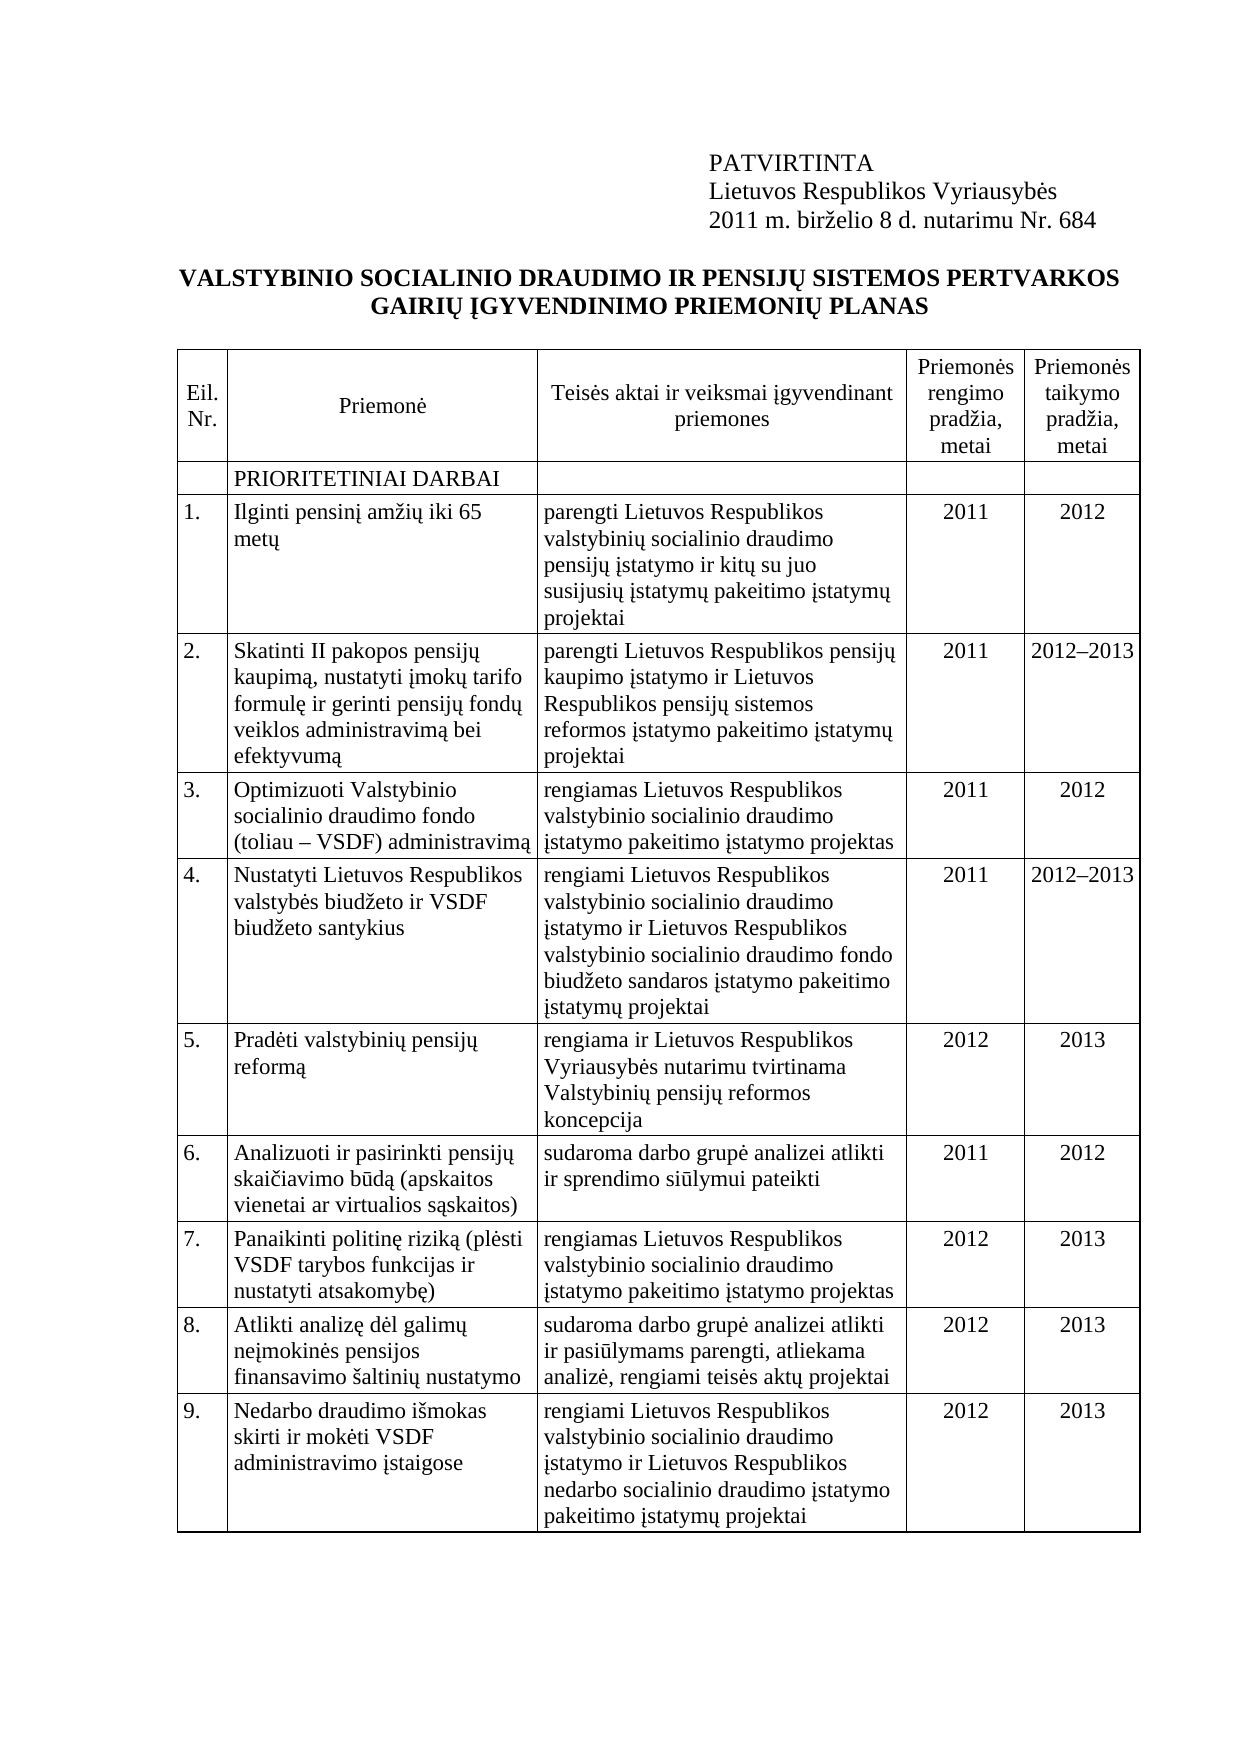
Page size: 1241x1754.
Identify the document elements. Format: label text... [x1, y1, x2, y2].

table_cell rengiami Lietuvos Respublikos valstybinio socialinio draudimo įstatymo ir Lietuvos Respublikos valstybinio socialinio draudimo fondo biudžeto sandaros įstatymo pakeitimo įstatymų projektai [538, 859, 906, 1023]
table_cell 2013 [1025, 1394, 1139, 1531]
text Valstybinio socialinio draudimo ir pensijų sistemos pertvarkos GAIRIŲ įgyvendinimo priemonių PLANAS [177, 263, 1122, 320]
table_cell 2011 [907, 773, 1024, 858]
table_cell rengiama ir Lietuvos Respublikos Vyriausybės nutarimu tvirtinama Valstybinių pensijų reformos koncepcija [538, 1024, 906, 1135]
table_cell Nustatyti Lietuvos Respublikos valstybės biudžeto ir VSDF biudžeto santykius [228, 859, 537, 1023]
table_cell parengti Lietuvos Respublikos valstybinių socialinio draudimo pensijų įstatymo ir kitų su juo susijusių įstatymų pakeitimo įstatymų projektai [538, 495, 906, 633]
table_cell Pradėti valstybinių pensijų reformą [228, 1024, 537, 1135]
table_cell 2011 [907, 859, 1024, 1023]
table_cell 2013 [1025, 1024, 1139, 1135]
table_cell sudaroma darbo grupė analizei atlikti ir sprendimo siūlymui pateikti [538, 1136, 906, 1221]
table_cell Analizuoti ir pasirinkti pensijų skaičiavimo būdą (apskaitos vienetai ar virtualios sąskaitos) [228, 1136, 537, 1221]
table_cell 2012–2013 [1025, 634, 1139, 772]
table_cell PRIORITETINIAI DARBAI [228, 462, 537, 494]
table_cell 2012 [1025, 495, 1139, 633]
table_cell parengti Lietuvos Respublikos pensijų kaupimo įstatymo ir Lietuvos Respublikos pensijų sistemos reformos įstatymo pakeitimo įstatymų projektai [538, 634, 906, 772]
table_cell [178, 462, 227, 494]
table_cell 7. [178, 1222, 227, 1307]
table_cell [907, 462, 1024, 494]
text 2011 m. birželio 8 d. nutarimu Nr. 684 [177, 205, 1122, 234]
table_cell 9. [178, 1394, 227, 1531]
table_cell 2011 [907, 495, 1024, 633]
table_cell rengiamas Lietuvos Respublikos valstybinio socialinio draudimo įstatymo pakeitimo įstatymo projektas [538, 1222, 906, 1307]
table_cell [538, 462, 906, 494]
table_cell 3. [178, 773, 227, 858]
table_header Priemonė [228, 350, 537, 461]
table_cell 6. [178, 1136, 227, 1221]
table_header Eil. Nr. [178, 350, 227, 461]
table_cell 5. [178, 1024, 227, 1135]
table_cell Ilginti pensinį amžių iki 65 metų [228, 495, 537, 633]
table_cell Atlikti analizę dėl galimų neįmokinės pensijos finansavimo šaltinių nustatymo [228, 1308, 537, 1393]
table_cell rengiamas Lietuvos Respublikos valstybinio socialinio draudimo įstatymo pakeitimo įstatymo projektas [538, 773, 906, 858]
table_cell 1. [178, 495, 227, 633]
table_cell 2011 [907, 1136, 1024, 1221]
table_cell [1025, 462, 1139, 494]
table_cell 2012 [907, 1024, 1024, 1135]
table_cell 2012 [907, 1308, 1024, 1393]
table_cell 2012 [1025, 1136, 1139, 1221]
table_cell 8. [178, 1308, 227, 1393]
table_cell 2012–2013 [1025, 859, 1139, 1023]
table_cell Skatinti II pakopos pensijų kaupimą, nustatyti įmokų tarifo formulę ir gerinti pensijų fondų veiklos administravimą bei efektyvumą [228, 634, 537, 772]
table_cell 2012 [1025, 773, 1139, 858]
text Lietuvos Respublikos Vyriausybės [177, 176, 1122, 205]
table_cell sudaroma darbo grupė analizei atlikti ir pasiūlymams parengti, atliekama analizė, rengiami teisės aktų projektai [538, 1308, 906, 1393]
table_header Priemonės taikymo pradžia, metai [1025, 350, 1139, 461]
table_cell 2. [178, 634, 227, 772]
table_cell Nedarbo draudimo išmokas skirti ir mokėti VSDF administravimo įstaigose [228, 1394, 537, 1531]
text Patvirtinta [177, 148, 1122, 176]
table_cell rengiami Lietuvos Respublikos valstybinio socialinio draudimo įstatymo ir Lietuvos Respublikos nedarbo socialinio draudimo įstatymo pakeitimo įstatymų projektai [538, 1394, 906, 1531]
table_cell 2013 [1025, 1222, 1139, 1307]
table_cell 2011 [907, 634, 1024, 772]
table_cell 2012 [907, 1394, 1024, 1531]
table_header Teisės aktai ir veiksmai įgyvendinant priemones [538, 350, 906, 461]
table_cell Optimizuoti Valstybinio socialinio draudimo fondo (toliau – VSDF) administravimą [228, 773, 537, 858]
table_cell 2012 [907, 1222, 1024, 1307]
table_cell Panaikinti politinę riziką (plėsti VSDF tarybos funkcijas ir nustatyti atsakomybę) [228, 1222, 537, 1307]
table_cell 2013 [1025, 1308, 1139, 1393]
table_header Priemonės rengimo pradžia, metai [907, 350, 1024, 461]
table_cell 4. [178, 859, 227, 1023]
